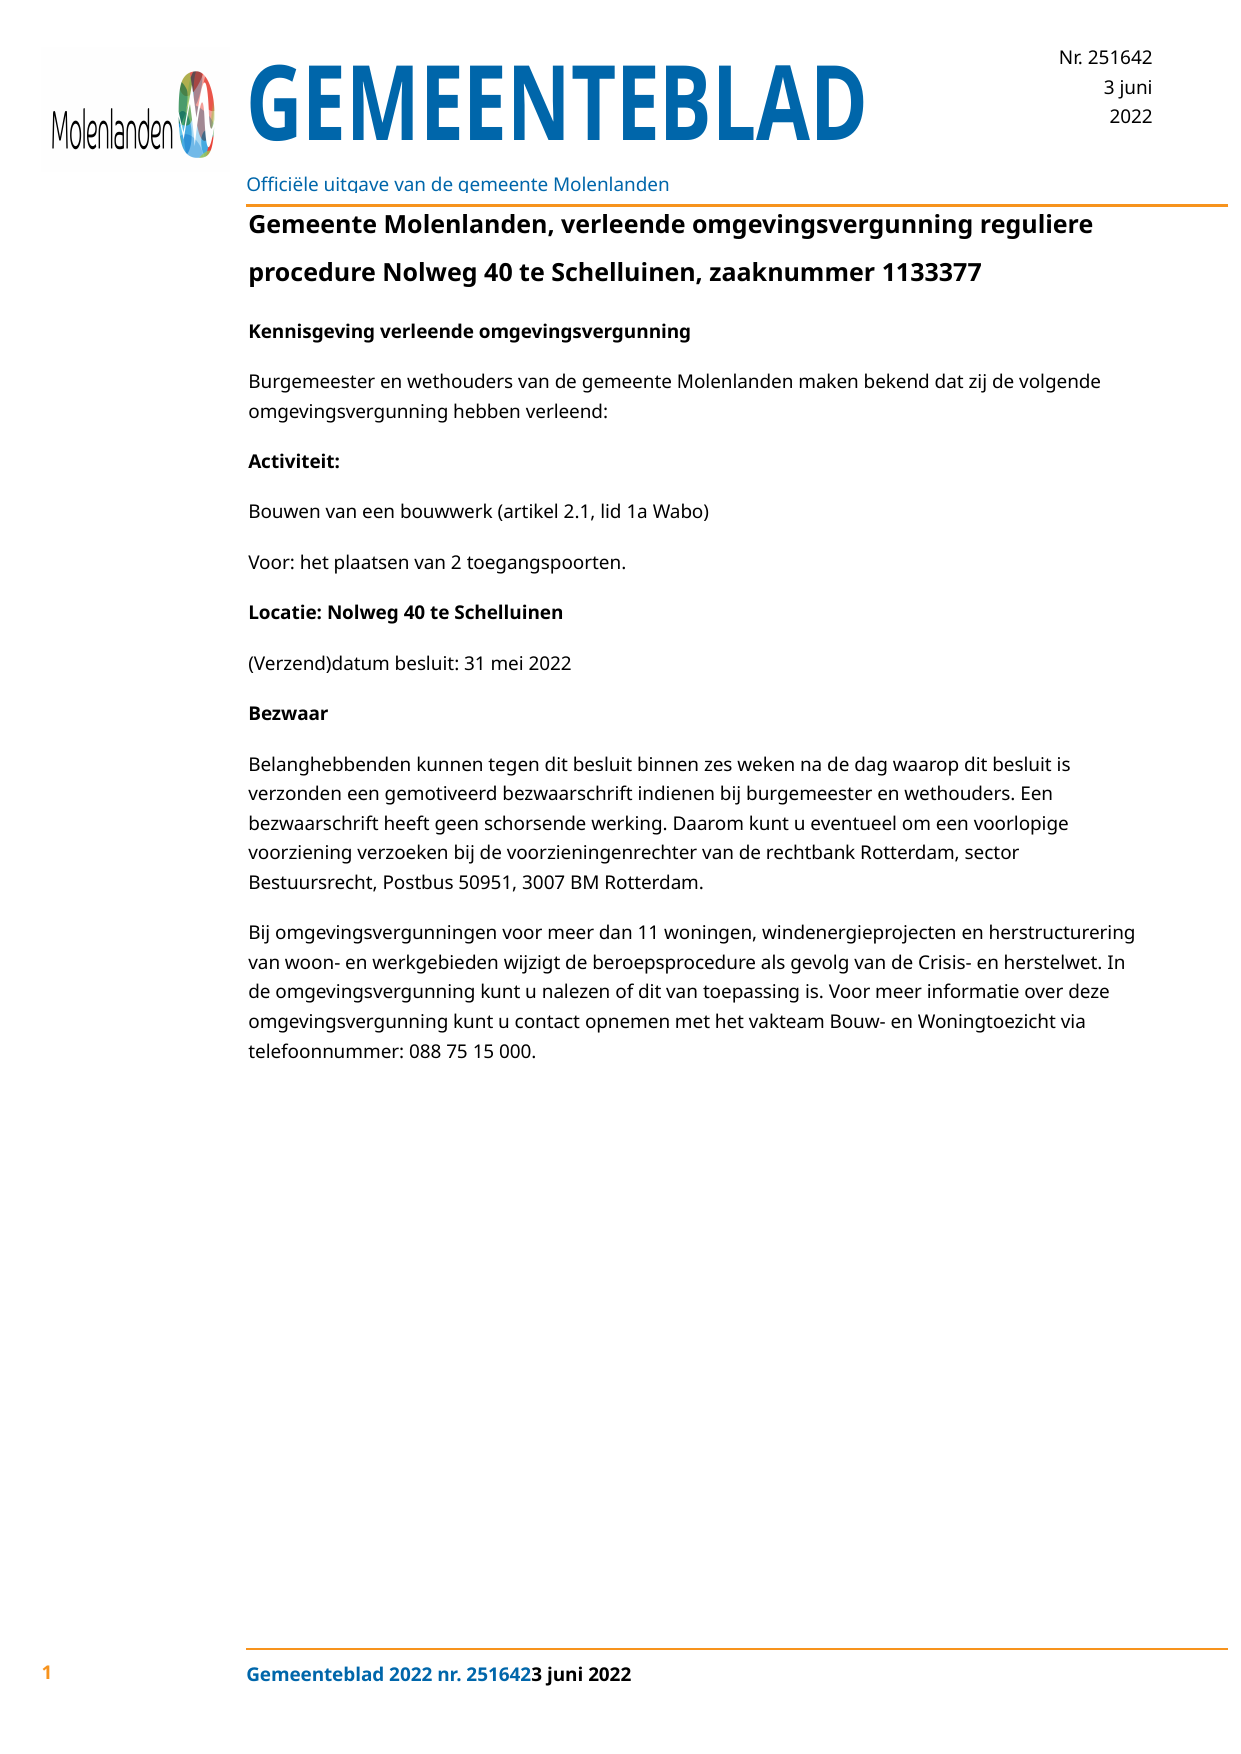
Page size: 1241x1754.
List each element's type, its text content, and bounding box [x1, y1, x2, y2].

text Burgemeester en wethouders van de gemeente Molenlanden maken bekend dat zij de volgende omgevingsvergunning hebben verleend: [248, 368, 1152, 424]
text (Verzend)datum besluit: 31 mei 2022 [248, 650, 1152, 676]
text Locatie: Nolweg 40 te Schelluinen [248, 599, 1152, 625]
picture [41, 47, 231, 172]
text Voor: het plaatsen van 2 toegangspoorten. [248, 549, 1152, 575]
text Kennisgeving verleende omgevingsvergunning [248, 318, 1152, 344]
text Bij omgevingsvergunningen voor meer dan 11 woningen, windenergieprojecten en herstructurering van woon- en werkgebieden wijzigt de beroepsprocedure als gevolg van de Crisis- en herstelwet. In de omgevingsvergunning kunt u nalezen of dit van toepassing is. Voor meer informatie over deze omgevingsvergunning kunt u contact opnemen met het vakteam Bouw- en Woningtoezicht via telefoonnummer: 088 75 15 000. [248, 919, 1152, 1064]
text Bezwaar [248, 700, 1152, 726]
text Activiteit: [248, 448, 1152, 474]
text Gemeente Molenlanden, verleende omgevingsvergunning reguliere procedure Nolweg 40 te Schelluinen, zaaknummer 1133377 [248, 207, 1152, 288]
text Bouwen van een bouwwerk (artikel 2.1, lid 1a Wabo) [248, 499, 1152, 524]
text Belanghebbenden kunnen tegen dit besluit binnen zes weken na de dag waarop dit besluit is verzonden een gemotiveerd bezwaarschrift indienen bij burgemeester en wethouders. Een bezwaarschrift heeft geen schorsende werking. Daarom kunt u eventueel om een voorlopige voorziening verzoeken bij de voorzieningenrechter van de rechtbank Rotterdam, sector Bestuursrecht, Postbus 50951, 3007 BM Rotterdam. [248, 751, 1152, 895]
